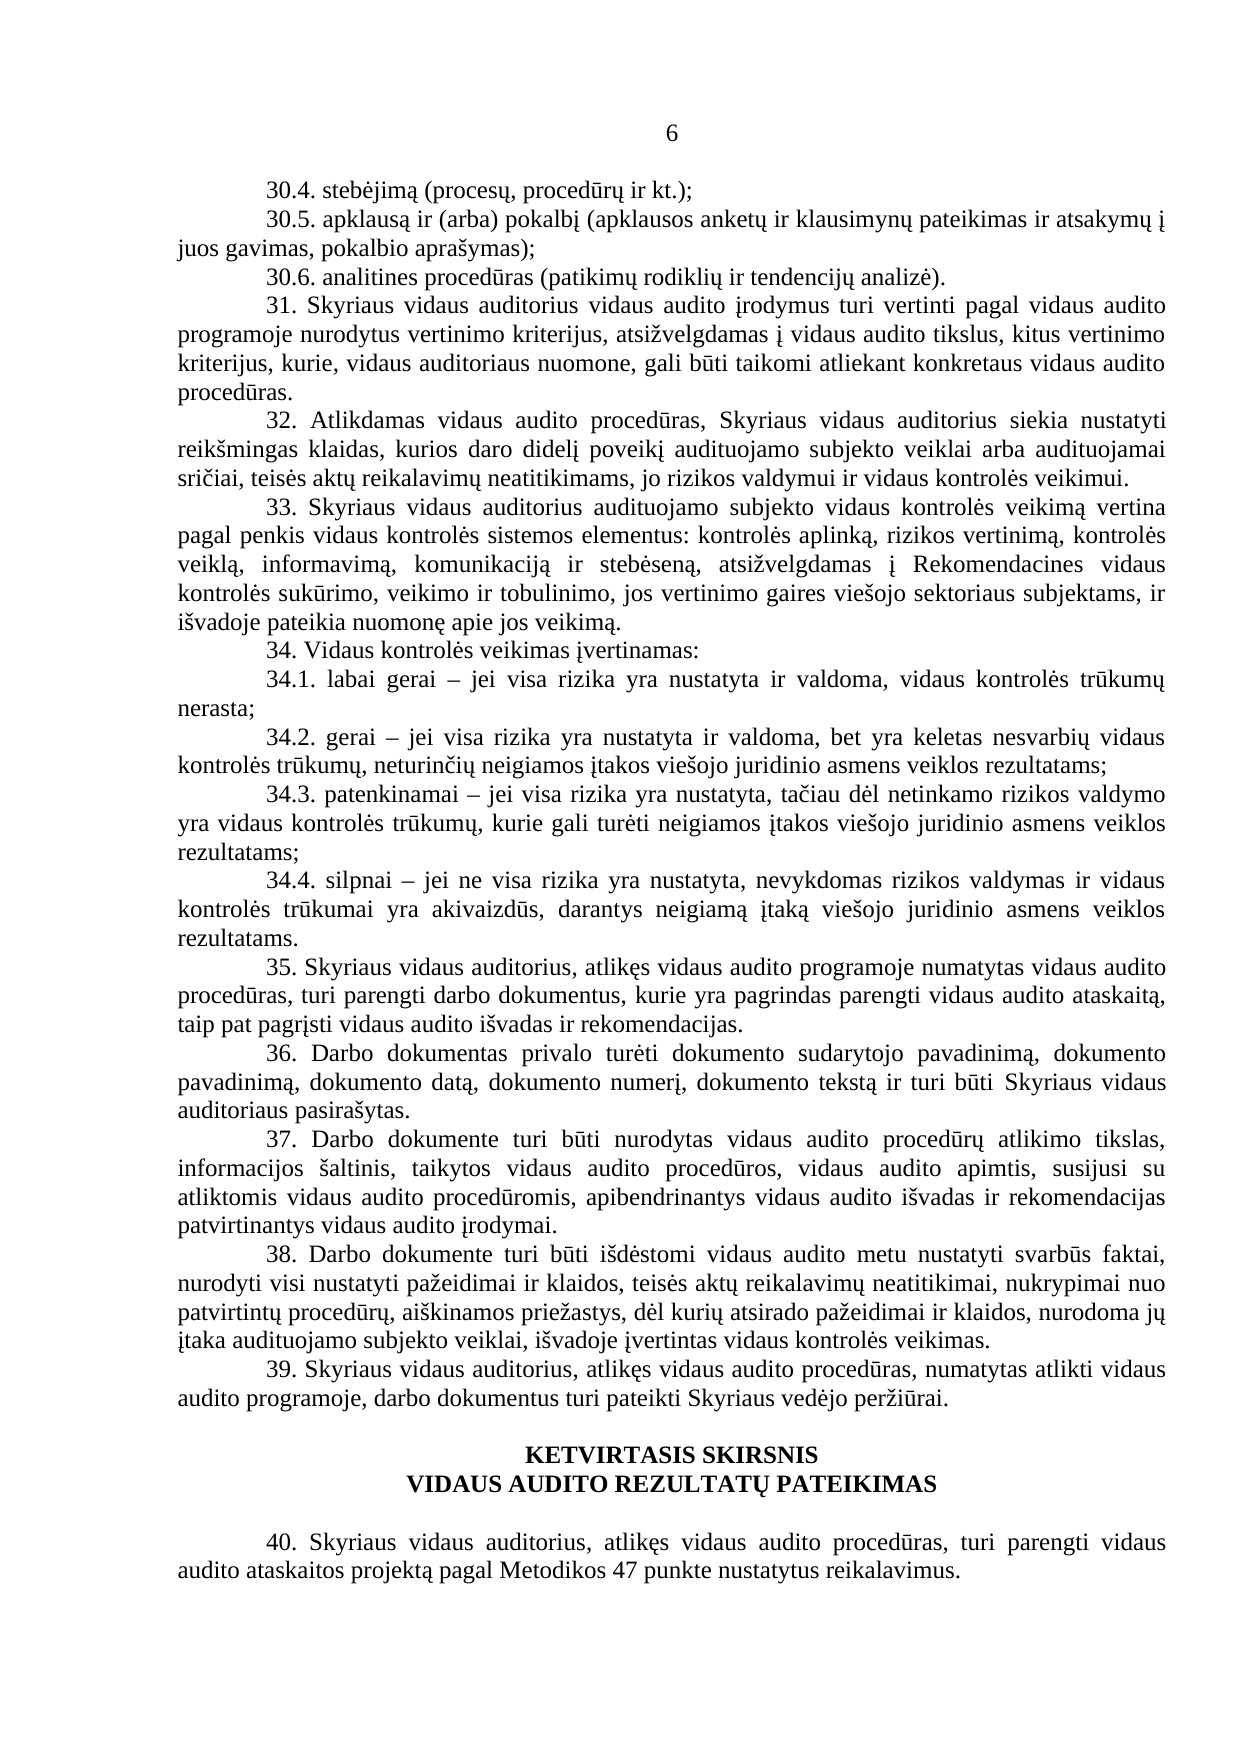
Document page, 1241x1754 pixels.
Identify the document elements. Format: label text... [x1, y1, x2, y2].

text 36. Darbo dokumentas privalo turėti dokumento sudarytojo pavadinimą, dokumento pavadinimą, dokumento datą, dokumento numerį, dokumento tekstą ir turi būti Skyriaus vidaus auditoriaus pasirašytas. [177, 1038, 1167, 1124]
text 30.6. analitines procedūras (patikimų rodiklių ir tendencijų analizė). [177, 262, 1167, 291]
text 35. Skyriaus vidaus auditorius, atlikęs vidaus audito programoje numatytas vidaus audito procedūras, turi parengti darbo dokumentus, kurie yra pagrindas parengti vidaus audito ataskaitą, taip pat pagrįsti vidaus audito išvadas ir rekomendacijas. [177, 952, 1167, 1038]
text 37. Darbo dokumente turi būti nurodytas vidaus audito procedūrų atlikimo tikslas, informacijos šaltinis, taikytos vidaus audito procedūros, vidaus audito apimtis, susijusi su atliktomis vidaus audito procedūromis, apibendrinantys vidaus audito išvadas ir rekomendacijas patvirtinantys vidaus audito įrodymai. [177, 1124, 1167, 1239]
text 30.5. apklausą ir (arba) pokalbį (apklausos anketų ir klausimynų pateikimas ir atsakymų į juos gavimas, pokalbio aprašymas); [177, 204, 1167, 262]
text 34.3. patenkinamai – jei visa rizika yra nustatyta, tačiau dėl netinkamo rizikos valdymo yra vidaus kontrolės trūkumų, kurie gali turėti neigiamos įtakos viešojo juridinio asmens veiklos rezultatams; [177, 779, 1167, 866]
text 34. Vidaus kontrolės veikimas įvertinamas: [177, 636, 1167, 664]
text 38. Darbo dokumente turi būti išdėstomi vidaus audito metu nustatyti svarbūs faktai, nurodyti visi nustatyti pažeidimai ir klaidos, teisės aktų reikalavimų neatitikimai, nukrypimai nuo patvirtintų procedūrų, aiškinamos priežastys, dėl kurių atsirado pažeidimai ir klaidos, nurodoma jų įtaka audituojamo subjekto veiklai, išvadoje įvertintas vidaus kontrolės veikimas. [177, 1239, 1167, 1354]
text VIDAUS AUDITO REZULTATŲ PATEIKIMAS [177, 1469, 1167, 1498]
text 34.2. gerai – jei visa rizika yra nustatyta ir valdoma, bet yra keletas nesvarbių vidaus kontrolės trūkumų, neturinčių neigiamos įtakos viešojo juridinio asmens veiklos rezultatams; [177, 722, 1167, 779]
text 34.1. labai gerai – jei visa rizika yra nustatyta ir valdoma, vidaus kontrolės trūkumų nerasta; [177, 664, 1167, 722]
text 33. Skyriaus vidaus auditorius audituojamo subjekto vidaus kontrolės veikimą vertina pagal penkis vidaus kontrolės sistemos elementus: kontrolės aplinką, rizikos vertinimą, kontrolės veiklą, informavimą, komunikaciją ir stebėseną, atsižvelgdamas į Rekomendacines vidaus kontrolės sukūrimo, veikimo ir tobulinimo, jos vertinimo gaires viešojo sektoriaus subjektams, ir išvadoje pateikia nuomonę apie jos veikimą. [177, 492, 1167, 636]
text 39. Skyriaus vidaus auditorius, atlikęs vidaus audito procedūras, numatytas atlikti vidaus audito programoje, darbo dokumentus turi pateikti Skyriaus vedėjo peržiūrai. [177, 1354, 1167, 1412]
text 30.4. stebėjimą (procesų, procedūrų ir kt.); [177, 176, 1167, 204]
text 34.4. silpnai – jei ne visa rizika yra nustatyta, nevykdomas rizikos valdymas ir vidaus kontrolės trūkumai yra akivaizdūs, darantys neigiamą įtaką viešojo juridinio asmens veiklos rezultatams. [177, 866, 1167, 952]
text 31. Skyriaus vidaus auditorius vidaus audito įrodymus turi vertinti pagal vidaus audito programoje nurodytus vertinimo kriterijus, atsižvelgdamas į vidaus audito tikslus, kitus vertinimo kriterijus, kurie, vidaus auditoriaus nuomone, gali būti taikomi atliekant konkretaus vidaus audito procedūras. [177, 291, 1167, 406]
text 40. Skyriaus vidaus auditorius, atlikęs vidaus audito procedūras, turi parengti vidaus audito ataskaitos projektą pagal Metodikos 47 punkte nustatytus reikalavimus. [177, 1527, 1167, 1584]
text 32. Atlikdamas vidaus audito procedūras, Skyriaus vidaus auditorius siekia nustatyti reikšmingas klaidas, kurios daro didelį poveikį audituojamo subjekto veiklai arba audituojamai sričiai, teisės aktų reikalavimų neatitikimams, jo rizikos valdymui ir vidaus kontrolės veikimui. [177, 406, 1167, 492]
text KETVIRTASIS SKIRSNIS [177, 1441, 1167, 1469]
